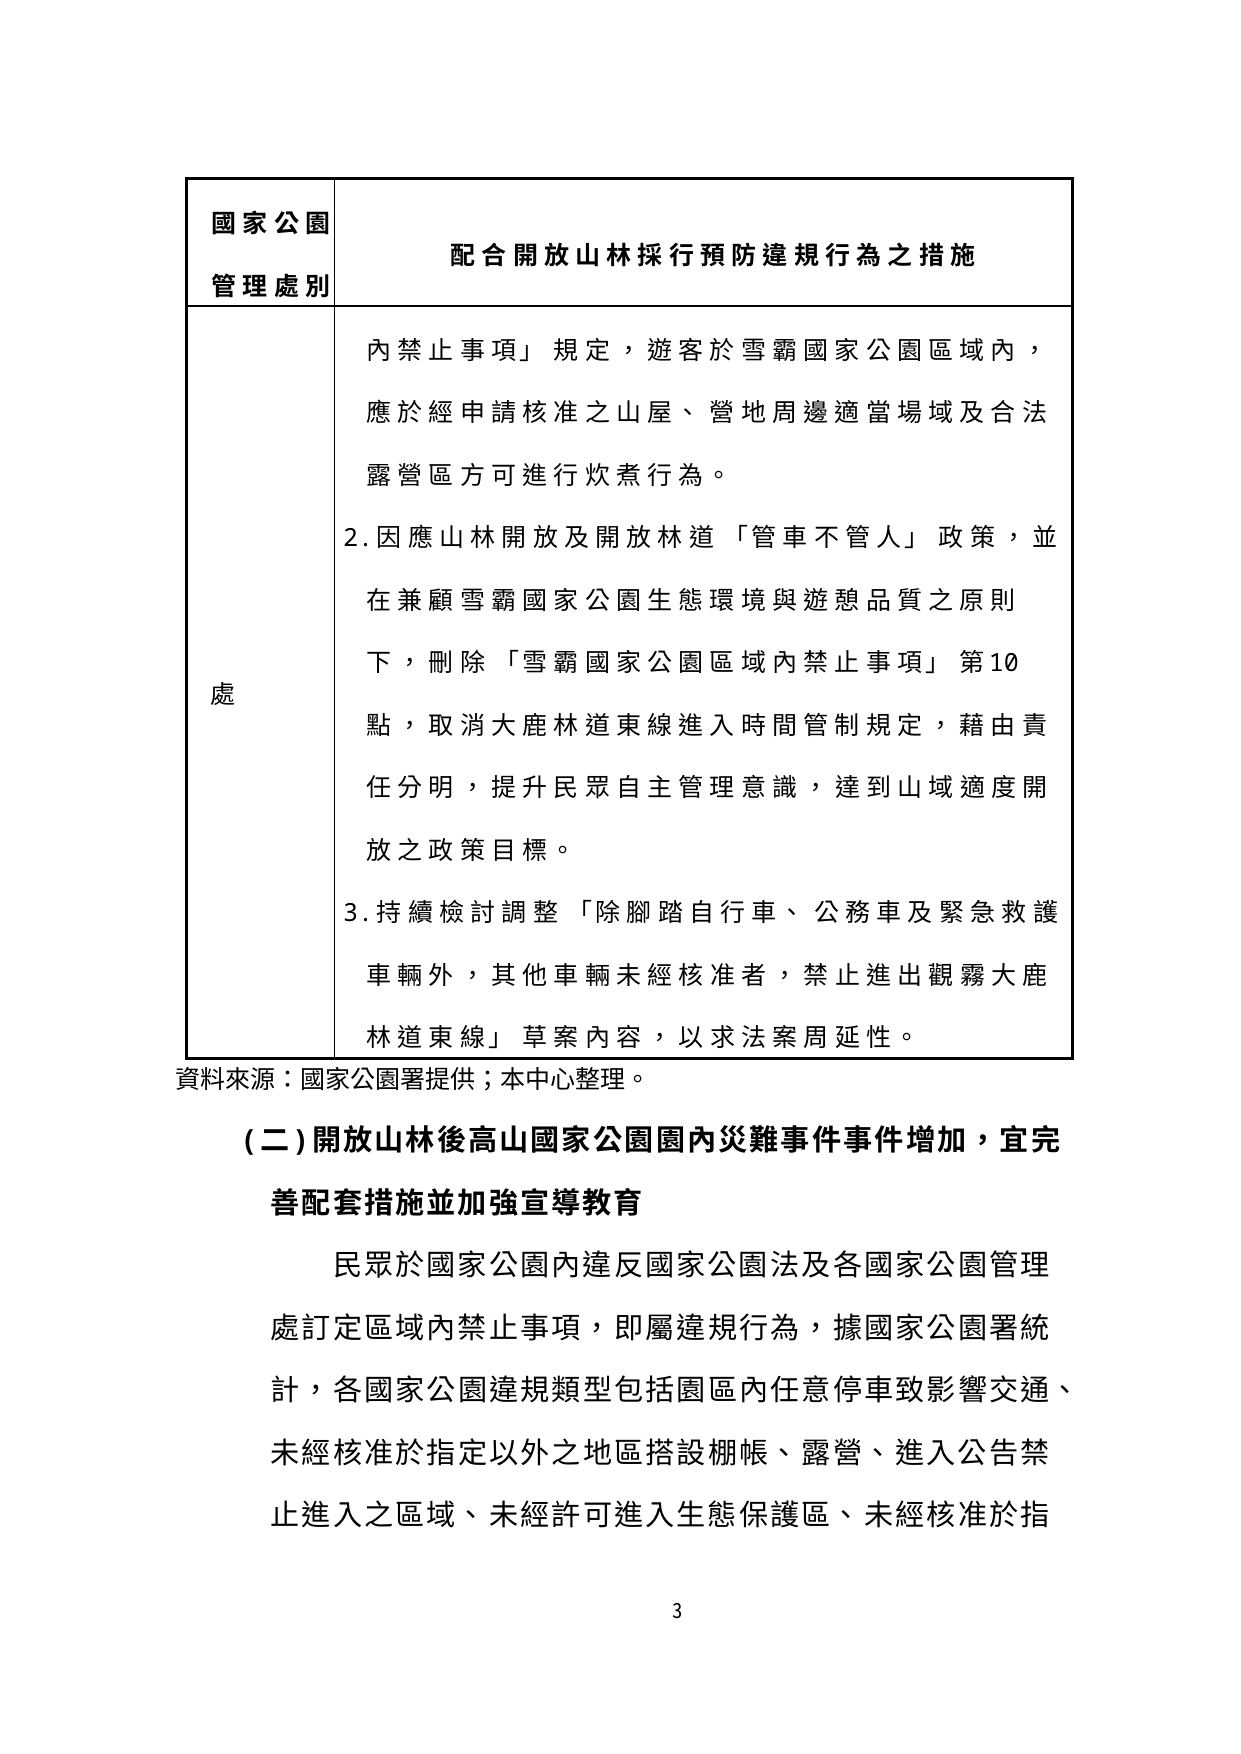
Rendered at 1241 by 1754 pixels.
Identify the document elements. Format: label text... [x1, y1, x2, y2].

table_cell 內禁止事項」規定，遊客於雪霸國家公園區域內，應於經申請核准之山屋、營地周邊適當場域及合法露營區方可進行炊煮行為。 2.因應山林開放及開放林道「管車不管人」政策，並在兼顧雪霸國家公園生態環境與遊憩品質之原則下，刪除「雪霸國家公園區域內禁止事項」第10點，取消大鹿林道東線進入時間管制規定，藉由責任分明，提升民眾自主管理意識，達到山域適度開放之政策目標。 3.持續檢討調整「除腳踏自行車、公務車及緊急救護車輛外，其他車輛未經核准者，禁止進出觀霧大鹿林道東線」草案內容，以求法案周延性。 [335, 307, 1071, 1057]
text 資料來源：國家公園署提供；本中心整理。 [176, 1060, 1061, 1096]
text 民眾於國家公園內違反國家公園法及各國家公園管理處訂定區域內禁止事項，即屬違規行為，據國家公園署統計，各國家公園違規類型包括園區內任意停車致影響交通、未經核准於指定以外之地區搭設棚帳、露營、進入公告禁止進入之區域、未經許可進入生態保護區、未經核准於指定以外之地區操作遙控機具、汙染水質及燃放煙火等型態，對於園區之生態環境產生不利影響。 [264, 1221, 1061, 1534]
table_header 配合開放山林採行預防違規行為之措施 [335, 180, 1071, 305]
table_cell 處 [188, 307, 334, 1057]
table_header 國家公園管理處別 [188, 180, 334, 305]
text (二)開放山林後高山國家公園園內災難事件事件增加，宜完善配套措施並加強宣導教育 [234, 1096, 1061, 1221]
